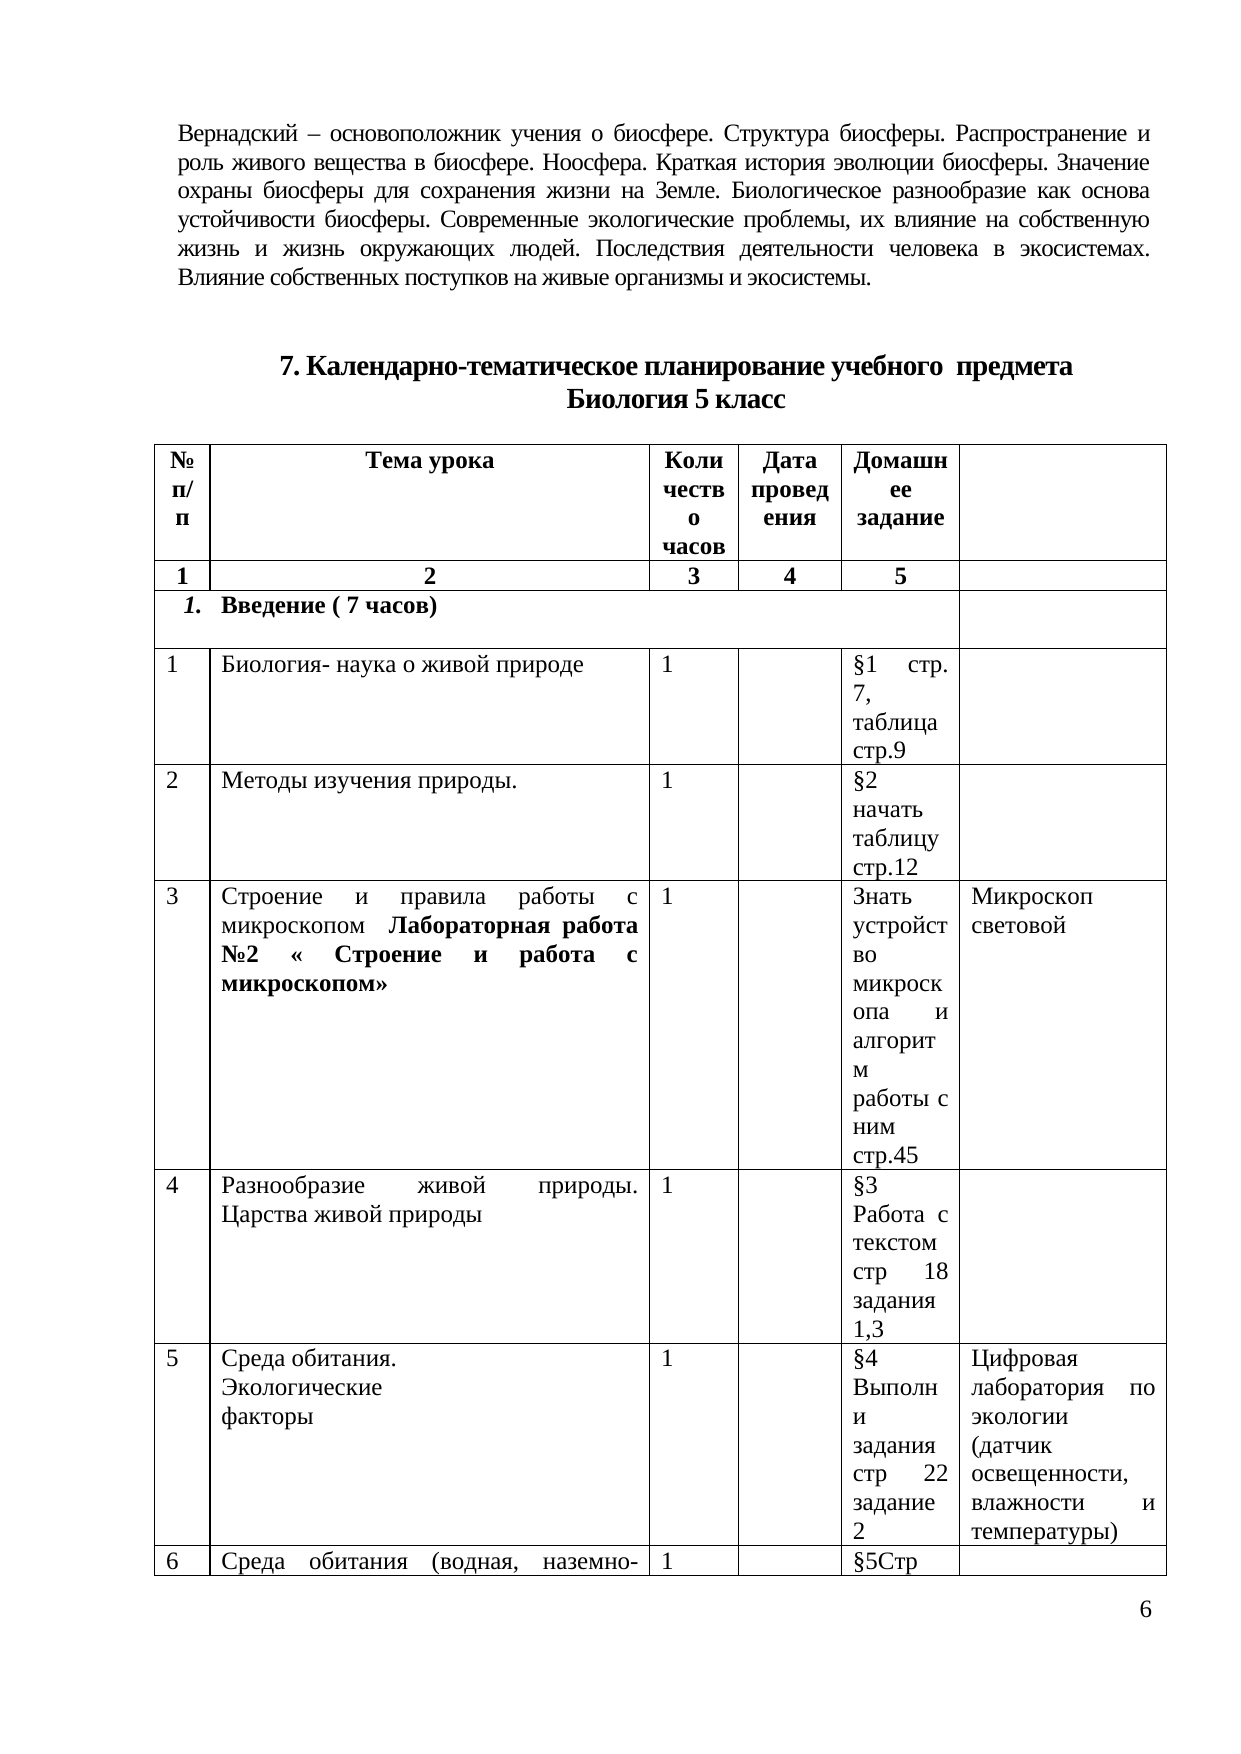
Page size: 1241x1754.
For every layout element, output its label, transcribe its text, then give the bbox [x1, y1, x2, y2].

text 7. Календарно-тематическое планирование учебного предмета [202, 348, 1151, 382]
table_cell §3 Работа с текстом стр 18 задания 1,3 [842, 1170, 959, 1342]
table_header Количество часов [650, 445, 738, 560]
table_cell 3 [155, 881, 209, 1169]
table_header Домашнее задание [842, 445, 959, 560]
table_cell 4 [739, 561, 841, 590]
table_cell 1 [650, 1344, 738, 1545]
table_cell [960, 1170, 1166, 1342]
table_header Дата проведения [739, 445, 841, 560]
table_cell Разнообразие живой природы. Царства живой природы [211, 1170, 649, 1342]
table_cell [960, 649, 1166, 764]
table_cell 5 [842, 561, 959, 590]
table_cell §1 стр. 7, таблица стр.9 [842, 649, 959, 764]
table_cell 5 [155, 1344, 209, 1545]
table_cell [739, 881, 841, 1169]
table_cell [960, 561, 1166, 590]
table_cell 1 [155, 561, 209, 590]
text Биология 5 класс [202, 382, 1151, 415]
table_cell Знать устройство микроскопа и алгоритм работы с ним стр.45 [842, 881, 959, 1169]
table_cell 6 [155, 1546, 209, 1574]
table_cell 1 [650, 881, 738, 1169]
table_cell §4 Выполни задания стр 22 задание 2 [842, 1344, 959, 1545]
table_cell 1 [650, 1546, 738, 1574]
table_cell [960, 591, 1166, 648]
table_cell Биология- наука о живой природе [211, 649, 649, 764]
table_cell Методы изучения природы. [211, 765, 649, 880]
table_cell 1 [650, 1170, 738, 1342]
table_cell Цифровая лаборатория по экологии (датчик освещенности, влажности и температуры) [960, 1344, 1166, 1545]
table_cell 4 [155, 1170, 209, 1342]
table_header № п/п [155, 445, 209, 560]
table_cell Микроскоп световой [960, 881, 1166, 1169]
table_cell §2 начать таблицу стр.12 [842, 765, 959, 880]
table_cell 2 [155, 765, 209, 880]
table_cell Строение и правила работы с микроскопом Лабораторная работа №2 « Строение и работа с микроскопом» [211, 881, 649, 1169]
table_cell [960, 765, 1166, 880]
table_cell [739, 649, 841, 764]
table_cell 1 [650, 649, 738, 764]
table_cell 1 [650, 765, 738, 880]
table_cell [960, 1546, 1166, 1574]
table_cell §5Стр [842, 1546, 959, 1574]
table_cell 3 [650, 561, 738, 590]
table_cell Среда обитания. Экологические факторы [211, 1344, 649, 1545]
table_cell 1 [155, 649, 209, 764]
table_header Тема урока [211, 445, 649, 560]
text Вернадский – основоположник учения о биосфере. Структура биосферы. Распространение и роль живого вещества в биосфере. Ноосфера. Краткая история эволюции биосферы. Значение охраны биосферы для сохранения жизни на Земле. Биологическое разнообразие как основа устойчивости биосферы. Современные экологические проблемы, их влияние на собственную жизнь и жизнь окружающих людей. Последствия деятельности человека в экосистемах. Влияние собственных поступков на живые организмы и экосистемы. [177, 118, 1151, 291]
table_header [960, 445, 1166, 560]
table_cell Введение ( 7 часов) [155, 591, 959, 648]
table_cell [739, 765, 841, 880]
table_cell [739, 1344, 841, 1545]
table_cell [739, 1170, 841, 1342]
table_cell [739, 1546, 841, 1574]
table_cell Среда обитания (водная, наземно- [211, 1546, 649, 1574]
table_cell 2 [211, 561, 649, 590]
